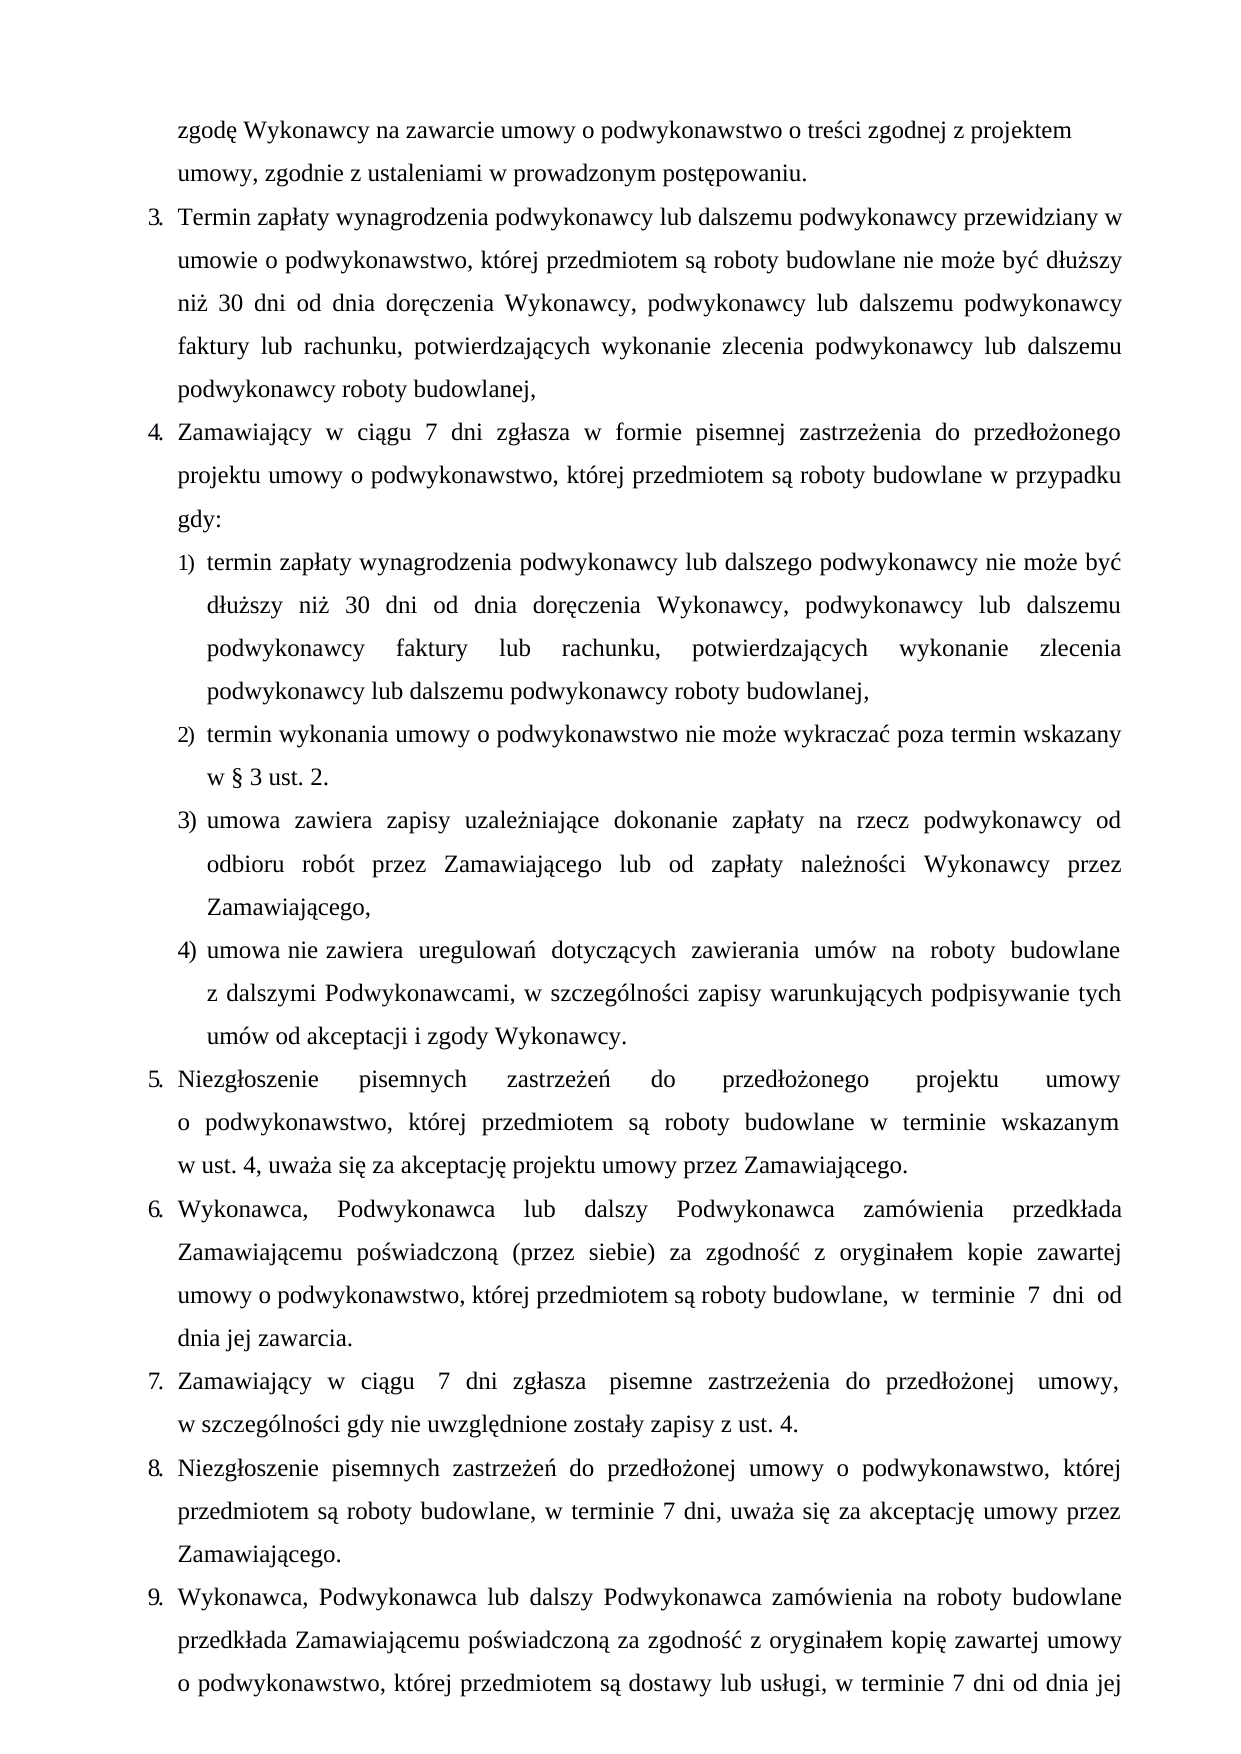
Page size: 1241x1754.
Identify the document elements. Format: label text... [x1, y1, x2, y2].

list umowa zawiera zapisy uzależniające dokonanie zapłaty na rzecz podwykonawcy od odbioru robót przez Zamawiającego lub od zapłaty należności Wykonawcy przez Zamawiającego, [177, 806, 1122, 921]
list Zamawiający w ciągu 7 dni zgłasza w formie pisemnej zastrzeżenia do przedłożonego projektu umowy o podwykonawstwo, której przedmiotem są roboty budowlane w przypadku gdy: [148, 417, 1122, 532]
list Wykonawca, Podwykonawca lub dalszy Podwykonawca zamówienia na roboty budowlane przedkłada Zamawiającemu poświadczoną za zgodność z oryginałem kopię zawartej umowy o podwykonawstwo, której przedmiotem są dostawy lub usługi, w terminie 7 dni od dnia jej [148, 1582, 1123, 1697]
list umowa nie zawiera uregulowań dotyczących zawierania umów na roboty budowlane z dalszymi Podwykonawcami, w szczególności zapisy warunkujących podpisywanie tych umów od akceptacji i zgody Wykonawcy. [177, 935, 1122, 1050]
list Termin zapłaty wynagrodzenia podwykonawcy lub dalszemu podwykonawcy przewidziany w umowie o podwykonawstwo, której przedmiotem są roboty budowlane nie może być dłuższy niż 30 dni od dnia doręczenia Wykonawcy, podwykonawcy lub dalszemu podwykonawcy faktury lub rachunku, potwierdzających wykonanie zlecenia podwykonawcy lub dalszemu podwykonawcy roboty budowlanej, [148, 202, 1123, 403]
list Niezgłoszenie pisemnych zastrzeżeń do przedłożonego projektu umowy o podwykonawstwo, której przedmiotem są roboty budowlane w terminie wskazanym w ust. 4, uważa się za akceptację projektu umowy przez Zamawiającego. [148, 1064, 1122, 1179]
list Niezgłoszenie pisemnych zastrzeżeń do przedłożonej umowy o podwykonawstwo, której przedmiotem są roboty budowlane, w terminie 7 dni, uważa się za akceptację umowy przez Zamawiającego. [148, 1453, 1122, 1568]
list Wykonawca, Podwykonawca lub dalszy Podwykonawca zamówienia przedkłada Zamawiającemu poświadczoną (przez siebie) za zgodność z oryginałem kopie zawartej umowy o podwykonawstwo, której przedmiotem są roboty budowlane, w terminie 7 dni od dnia jej zawarcia. [148, 1194, 1123, 1352]
list termin wykonania umowy o podwykonawstwo nie może wykraczać poza termin wskazany w § 3 ust. 2. [177, 719, 1123, 791]
text zgodę Wykonawcy na zawarcie umowy o podwykonawstwo o treści zgodnej z projektem umowy, zgodnie z ustaleniami w prowadzonym postępowaniu. [177, 115, 1075, 187]
list Zamawiający w ciągu 7 dni zgłasza pisemne zastrzeżenia do przedłożonej umowy, w szczególności gdy nie uwzględnione zostały zapisy z ust. 4. [148, 1366, 1121, 1438]
list termin zapłaty wynagrodzenia podwykonawcy lub dalszego podwykonawcy nie może być dłuższy niż 30 dni od dnia doręczenia Wykonawcy, podwykonawcy lub dalszemu podwykonawcy faktury lub rachunku, potwierdzających wykonanie zlecenia podwykonawcy lub dalszemu podwykonawcy roboty budowlanej, [177, 547, 1122, 705]
